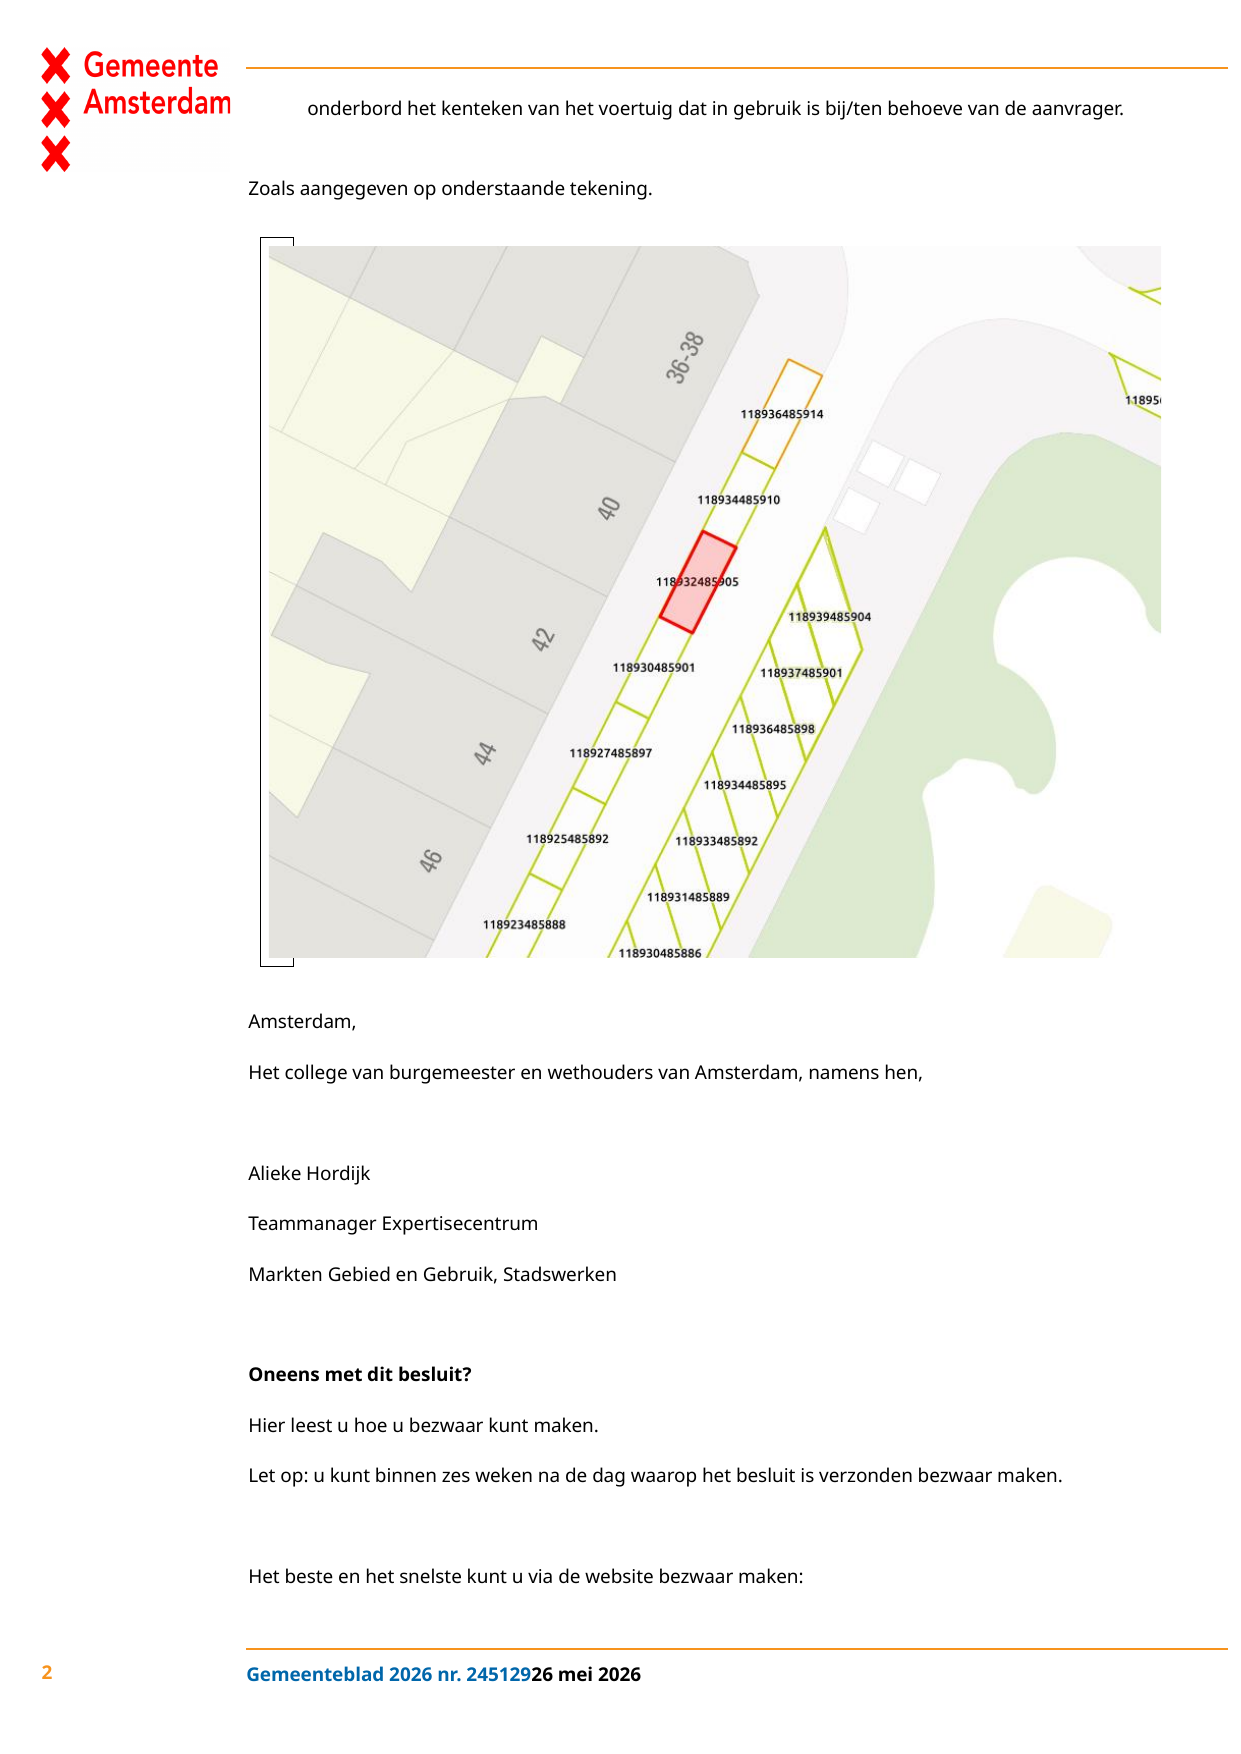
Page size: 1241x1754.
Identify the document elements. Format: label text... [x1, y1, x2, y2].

text Teammanager Expertisecentrum [248, 1210, 1152, 1236]
text Zoals aangegeven op onderstaande tekening. [248, 175, 1152, 201]
picture [268, 246, 1162, 958]
text Amsterdam, [248, 1009, 1152, 1034]
text Het college van burgemeester en wethouders van Amsterdam, namens hen, [248, 1059, 1152, 1085]
text Het beste en het snelste kunt u via de website bezwaar maken: [248, 1563, 1152, 1589]
text Markten Gebied en Gebruik, Stadswerken [248, 1261, 1152, 1287]
text Hier leest u hoe u bezwaar kunt maken. [248, 1412, 1152, 1438]
text Alieke Hordijk [248, 1160, 1152, 1186]
text Let op: u kunt binnen zes weken na de dag waarop het besluit is verzonden bezwaar maken. [248, 1462, 1152, 1488]
list onderbord het kenteken van het voertuig dat in gebruik is bij/ten behoeve van de aanvrager. [248, 95, 1152, 121]
picture [41, 47, 231, 172]
text Oneens met dit besluit? [248, 1362, 1152, 1387]
